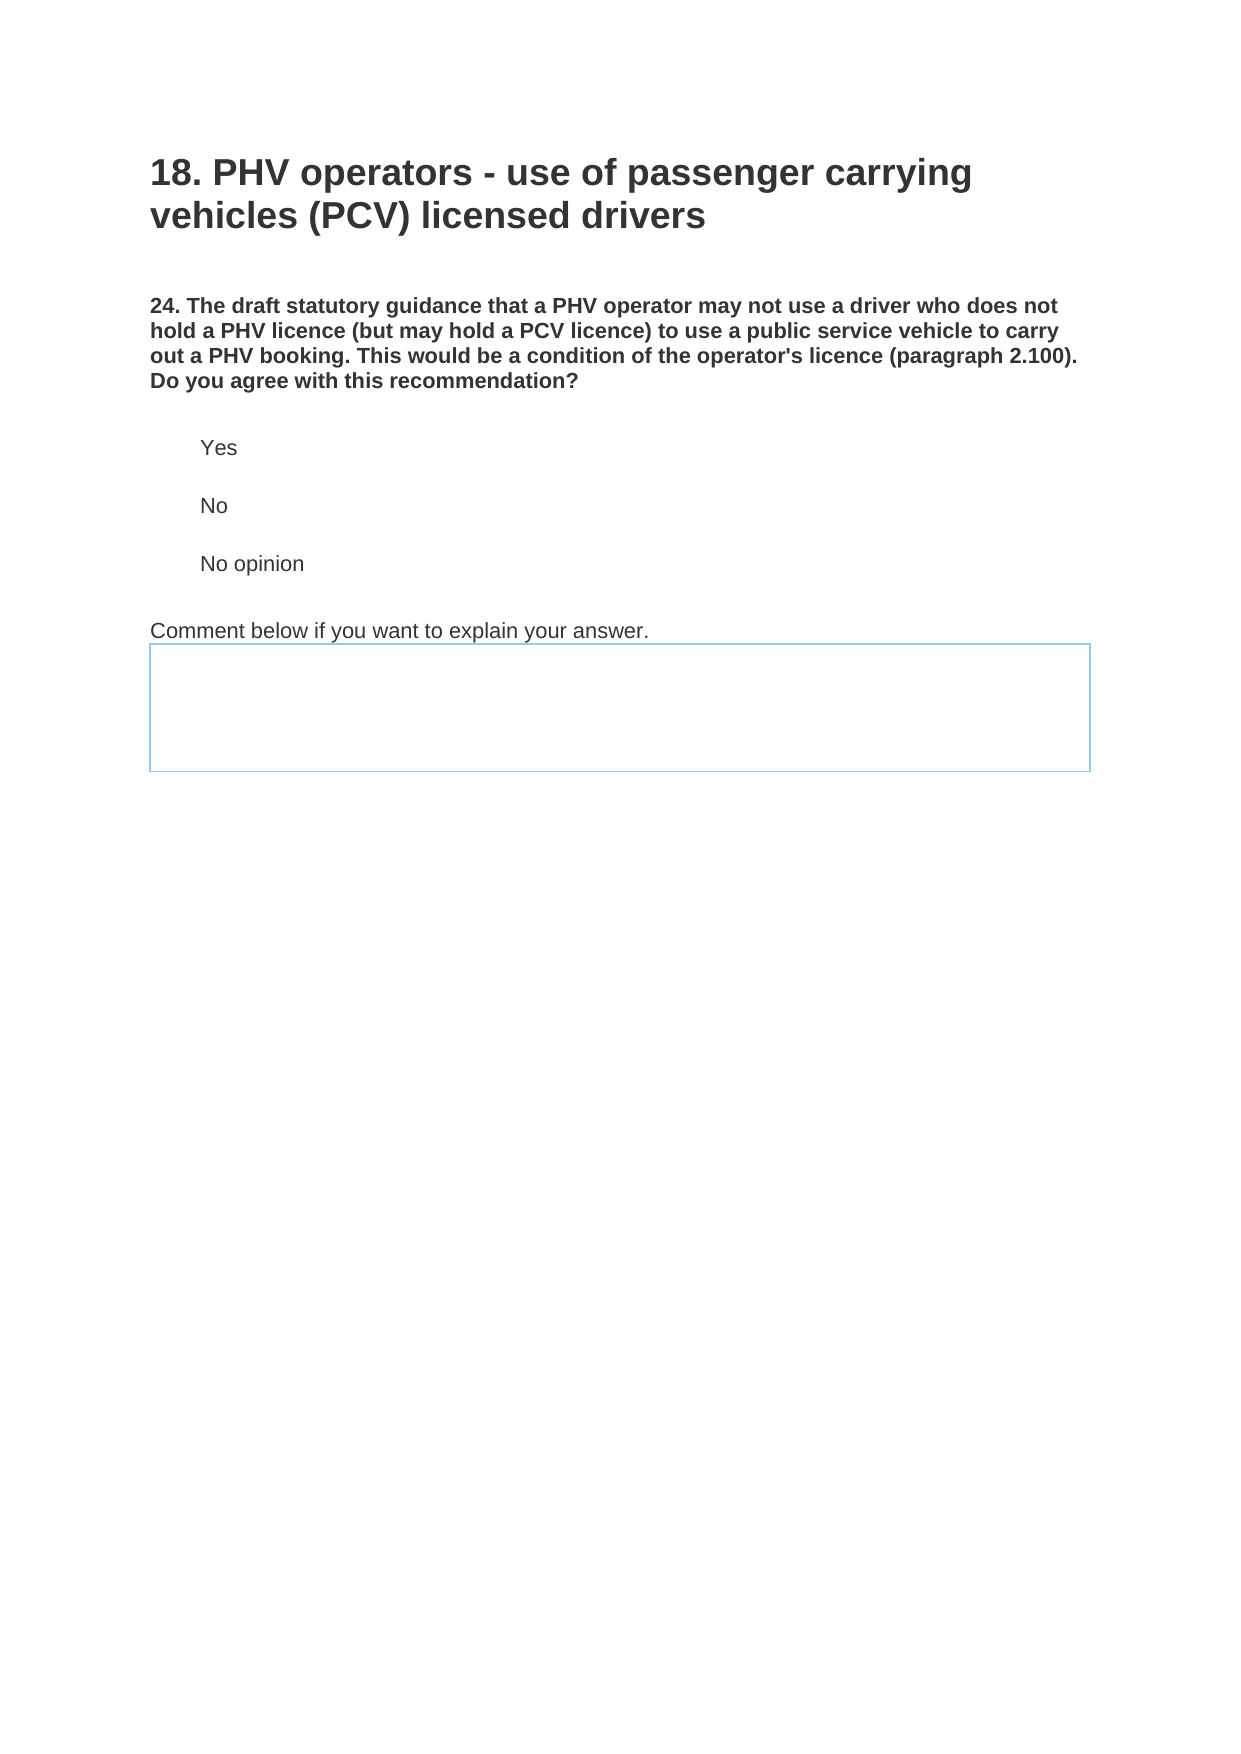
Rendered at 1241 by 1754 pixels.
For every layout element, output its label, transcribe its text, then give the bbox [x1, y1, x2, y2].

subtitle 24. The draft statutory guidance that a PHV operator may not use a driver who does not hold a PHV licence (but may hold a PCV licence) to use a public service vehicle to carry out a PHV booking. This would be a condition of the operator's licence (paragraph 2.100). Do you agree with this recommendation? [150, 293, 1090, 393]
table_cell No [200, 477, 304, 535]
text Comment below if you want to explain your answer. [150, 618, 1090, 643]
table_header Yes [200, 419, 304, 477]
table_cell No opinion [200, 535, 304, 593]
table_cell [150, 535, 200, 593]
table_cell [150, 477, 200, 535]
text 18. PHV operators - use of passenger carrying vehicles (PCV) licensed drivers [150, 150, 1090, 236]
table_header [151, 645, 1089, 771]
table_header [150, 419, 200, 477]
